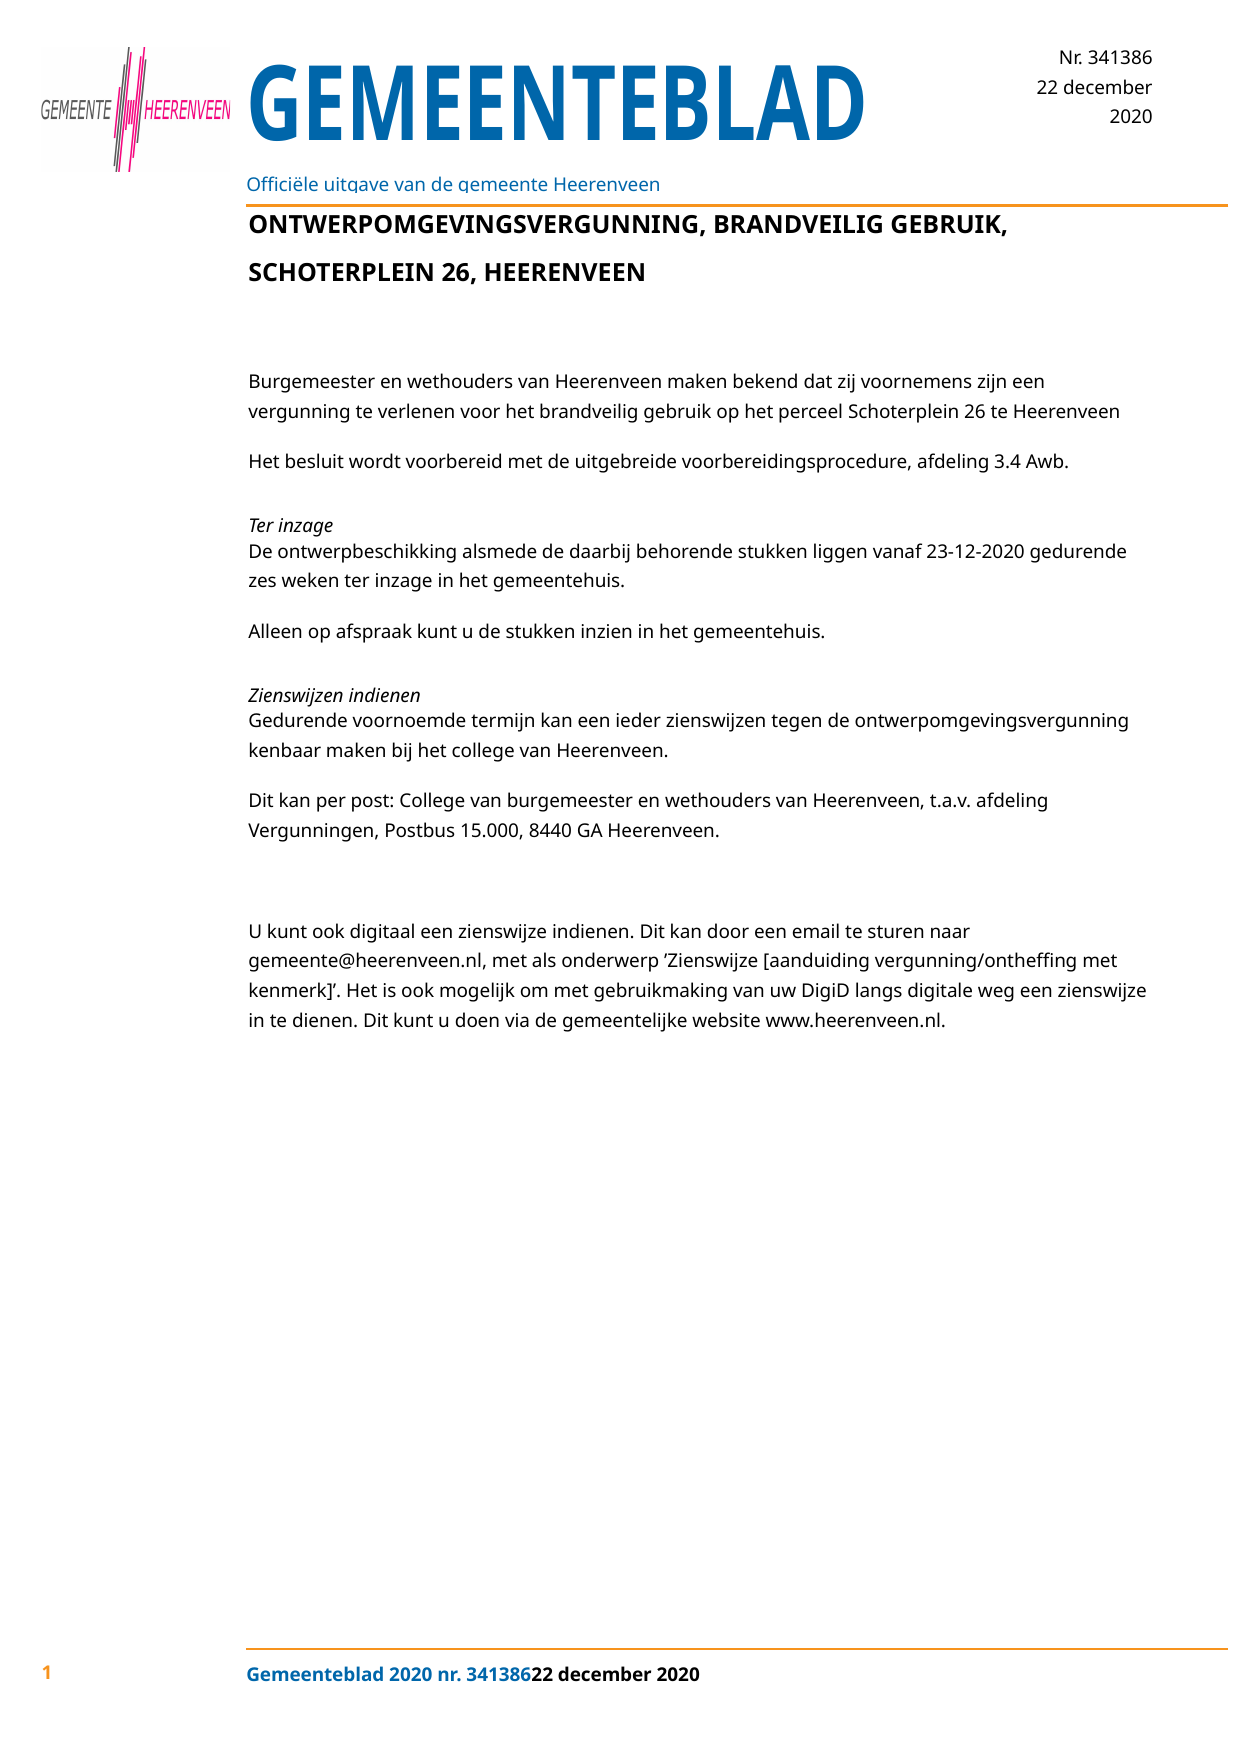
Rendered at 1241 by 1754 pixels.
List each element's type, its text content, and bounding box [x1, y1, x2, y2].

text U kunt ook digitaal een zienswijze indienen. Dit kan door een email te sturen naar gemeente@heerenveen.nl, met als onderwerp ’Zienswijze [aanduiding vergunning/ontheffing met kenmerk]’. Het is ook mogelijk om met gebruikmaking van uw DigiD langs digitale weg een zienswijze in te dienen. Dit kunt u doen via de gemeentelijke website www.heerenveen.nl. [248, 918, 1152, 1033]
text Dit kan per post: College van burgemeester en wethouders van Heerenveen, t.a.v. afdeling Vergunningen, Postbus 15.000, 8440 GA Heerenveen. [248, 788, 1152, 843]
text Alleen op afspraak kunt u de stukken inzien in het gemeentehuis. [248, 618, 1152, 644]
picture [41, 47, 231, 172]
text Burgemeester en wethouders van Heerenveen maken bekend dat zij voornemens zijn een vergunning te verlenen voor het brandveilig gebruik op het perceel Schoterplein 26 te Heerenveen [248, 368, 1152, 424]
text ONTWERPOMGEVINGSVERGUNNING, BRANDVEILIG GEBRUIK, SCHOTERPLEIN 26, HEERENVEEN [248, 207, 1152, 288]
text De ontwerpbeschikking alsmede de daarbij behorende stukken liggen vanaf 23-12-2020 gedurende zes weken ter inzage in het gemeentehuis. [248, 538, 1152, 593]
text Ter inzage [248, 512, 1152, 538]
text Zienswijzen indienen [248, 682, 1152, 708]
text Het besluit wordt voorbereid met de uitgebreide voorbereidingsprocedure, afdeling 3.4 Awb. [248, 448, 1152, 474]
text Gedurende voornoemde termijn kan een ieder zienswijzen tegen de ontwerpomgevingsvergunning kenbaar maken bij het college van Heerenveen. [248, 708, 1152, 763]
